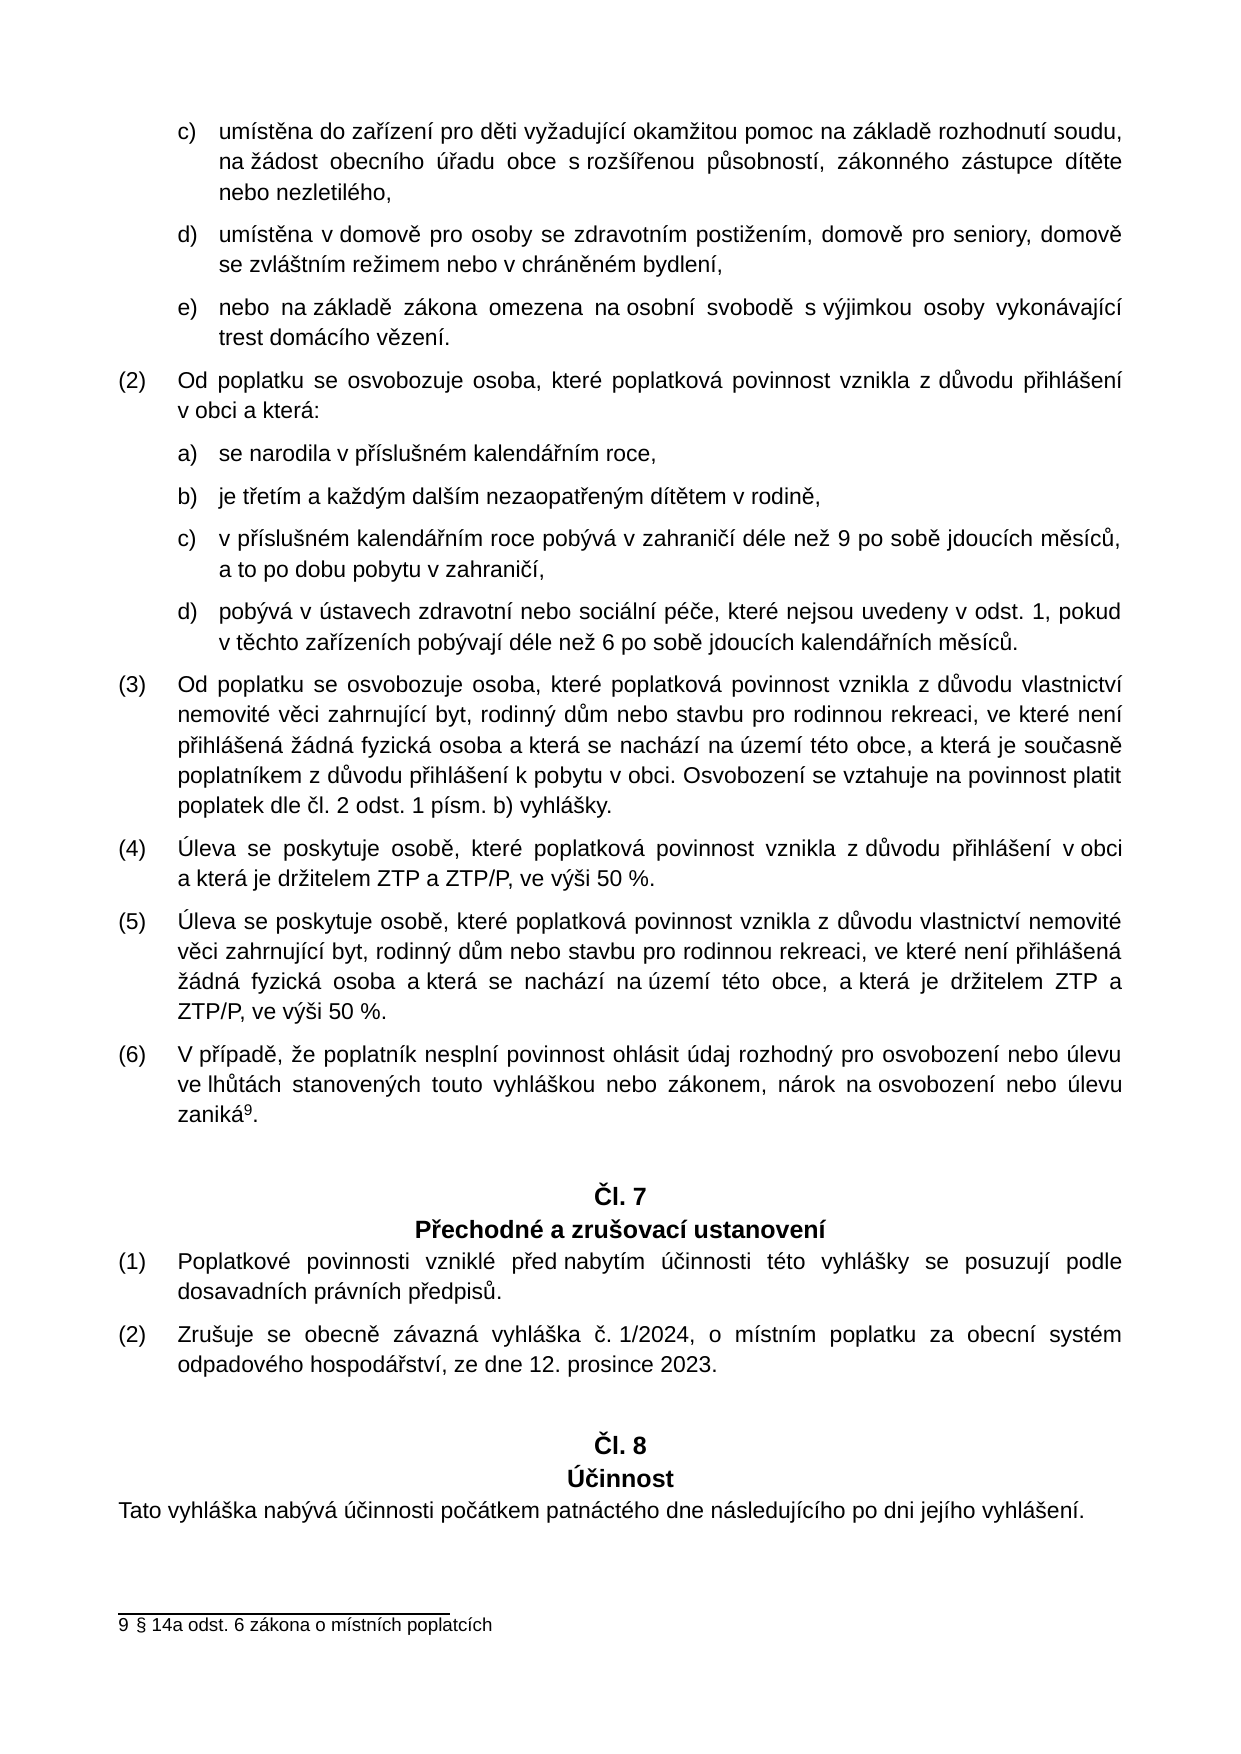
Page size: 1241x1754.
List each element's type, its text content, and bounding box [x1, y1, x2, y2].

list pobývá v ústavech zdravotní nebo sociální péče, které nejsou uvedeny v odst. 1, pokud v těchto zařízeních pobývají déle než 6 po sobě jdoucích kalendářních měsíců. [177, 598, 1122, 655]
list se narodila v příslušném kalendářním roce, [177, 440, 1122, 466]
list nebo na základě zákona omezena na osobní svobodě s výjimkou osoby vykonávající trest domácího vězení. [177, 294, 1122, 351]
list Úleva se poskytuje osobě, které poplatková povinnost vznikla z důvodu přihlášení v obci a která je držitelem ZTP a ZTP/P, ve výši 50 %. [118, 835, 1122, 891]
list V případě, že poplatník nesplní povinnost ohlásit údaj rozhodný pro osvobození nebo úlevu ve lhůtách stanovených touto vyhláškou nebo zákonem, nárok na osvobození nebo úlevu zaniká. [118, 1041, 1122, 1128]
list Od poplatku se osvobozuje osoba, které poplatková povinnost vznikla z důvodu přihlášení v obci a která: [118, 367, 1122, 424]
list Od poplatku se osvobozuje osoba, které poplatková povinnost vznikla z důvodu vlastnictví nemovité věci zahrnující byt, rodinný dům nebo stavbu pro rodinnou rekreaci, ve které není přihlášená žádná fyzická osoba a která se nachází na území této obce, a která je současně poplatníkem z důvodu přihlášení k pobytu v obci. Osvobození se vztahuje na povinnost platit poplatek dle čl. 2 odst. 1 písm. b) vyhlášky. [118, 671, 1122, 818]
list Zrušuje se obecně závazná vyhláška č. 1/2024, o místním poplatku za obecní systém odpadového hospodářství, ze dne 12. prosince 2023. [118, 1321, 1122, 1377]
subtitle Čl. 8 Účinnost [118, 1431, 1122, 1493]
subtitle Čl. 7 Přechodné a zrušovací ustanovení [118, 1182, 1122, 1243]
list je třetím a každým dalším nezaopatřeným dítětem v rodině, [177, 483, 1122, 509]
list umístěna do zařízení pro děti vyžadující okamžitou pomoc na základě rozhodnutí soudu, na žádost obecního úřadu obce s rozšířenou působností, zákonného zástupce dítěte nebo nezletilého, [177, 118, 1122, 205]
list Poplatkové povinnosti vzniklé před nabytím účinnosti této vyhlášky se posuzují podle dosavadních právních předpisů. [118, 1248, 1122, 1304]
list § 14a odst. 6 zákona o místních poplatcích [118, 1614, 1122, 1635]
list v příslušném kalendářním roce pobývá v zahraničí déle než 9 po sobě jdoucích měsíců, a to po dobu pobytu v zahraničí, [177, 525, 1122, 582]
list Úleva se poskytuje osobě, které poplatková povinnost vznikla z důvodu vlastnictví nemovité věci zahrnující byt, rodinný dům nebo stavbu pro rodinnou rekreaci, ve které není přihlášená žádná fyzická osoba a která se nachází na území této obce, a která je držitelem ZTP a ZTP/P, ve výši 50 %. [118, 908, 1122, 1025]
text Tato vyhláška nabývá účinnosti počátkem patnáctého dne následujícího po dni jejího vyhlášení. [118, 1497, 1122, 1523]
list umístěna v domově pro osoby se zdravotním postižením, domově pro seniory, domově se zvláštním režimem nebo v chráněném bydlení, [177, 221, 1122, 278]
